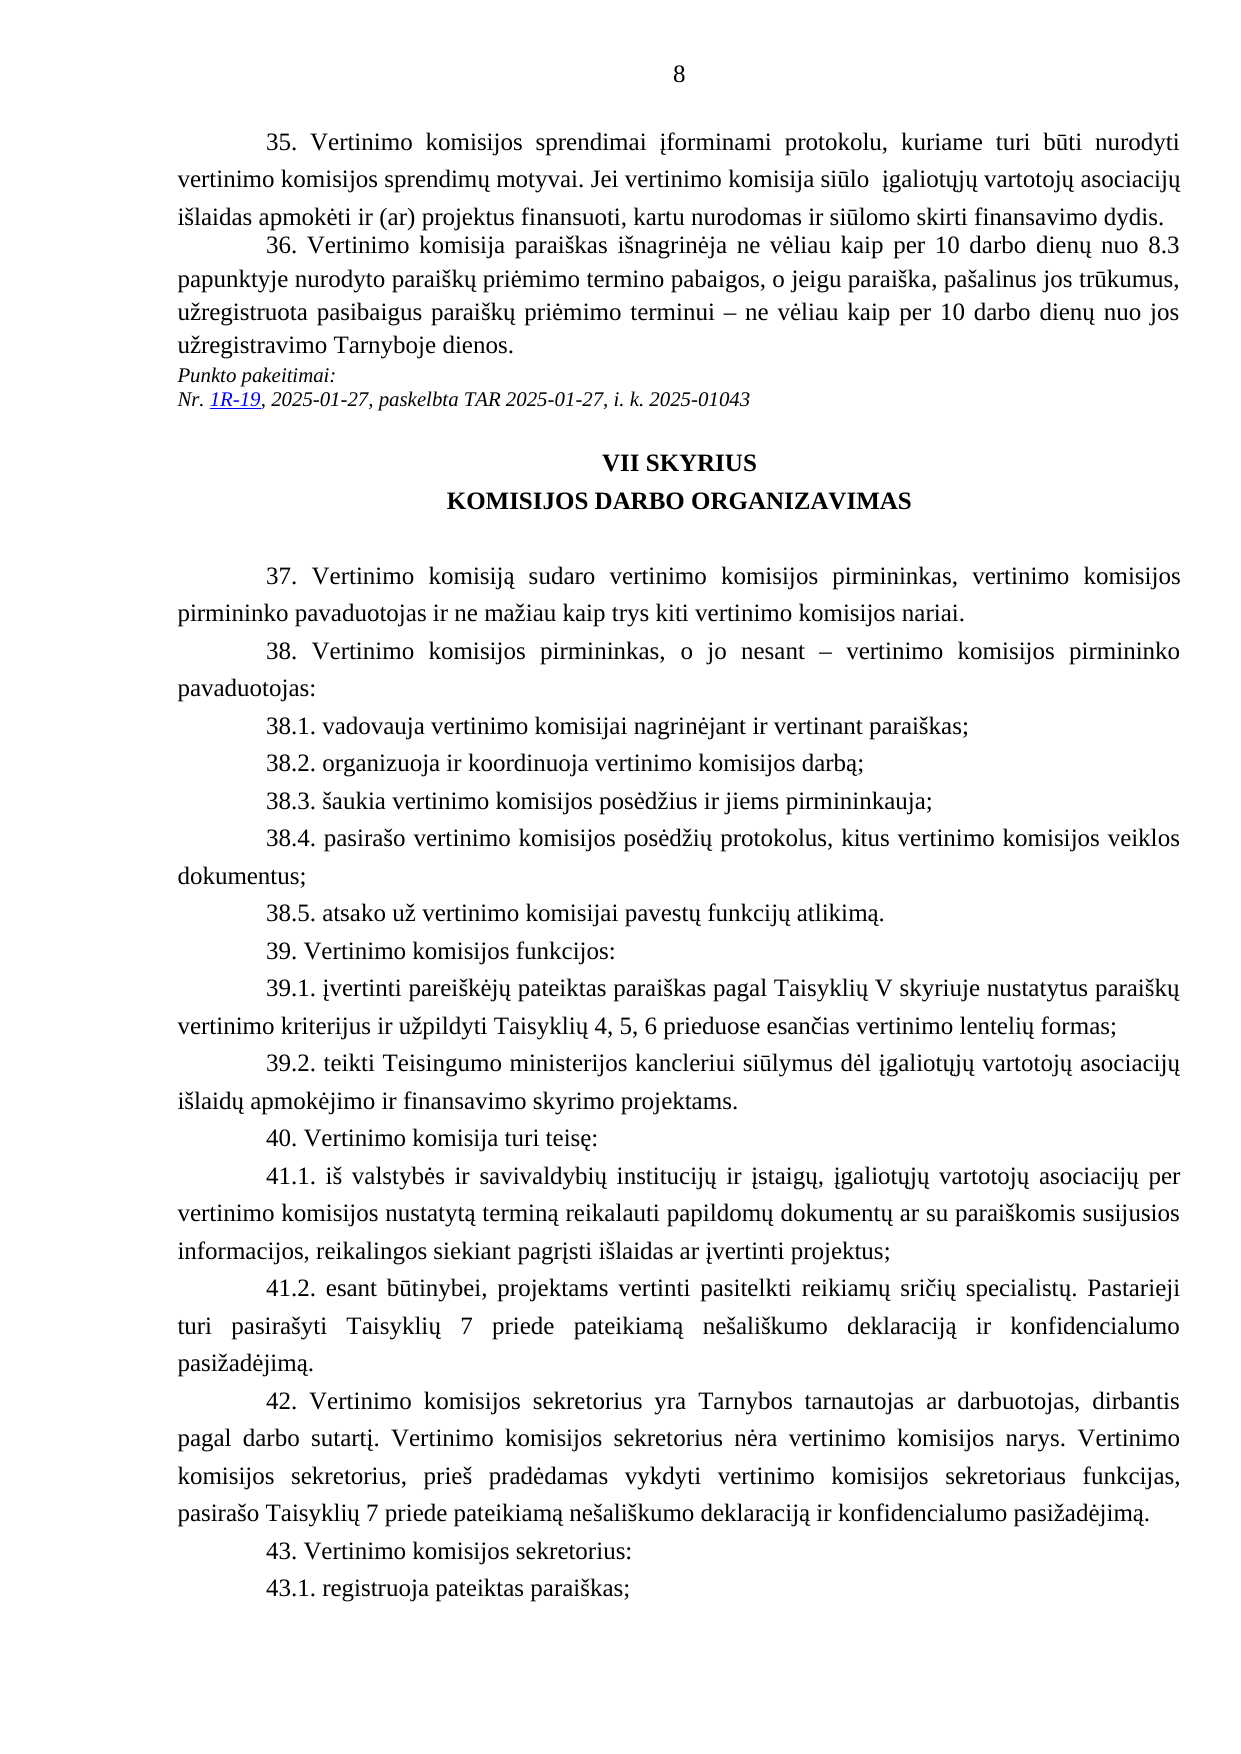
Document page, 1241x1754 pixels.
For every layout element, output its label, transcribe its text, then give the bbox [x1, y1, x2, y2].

text 38.5. atsako už vertinimo komisijai pavestų funkcijų atlikimą. [177, 889, 1181, 927]
text 43.1. registruoja pateiktas paraiškas; [177, 1564, 1181, 1602]
text 38.2. organizuoja ir koordinuoja vertinimo komisijos darbą; [177, 739, 1181, 777]
text 41.1. iš valstybės ir savivaldybių institucijų ir įstaigų, įgaliotųjų vartotojų asociacijų per vertinimo komisijos nustatytą terminą reikalauti papildomų dokumentų ar su paraiškomis susijusios informacijos, reikalingos siekiant pagrįsti išlaidas ar įvertinti projektus; [177, 1152, 1181, 1264]
text Punkto pakeitimai: [177, 363, 1181, 387]
text 43. Vertinimo komisijos sekretorius: [177, 1527, 1181, 1564]
text VII SKYRIUS [177, 439, 1181, 477]
text 38. Vertinimo komisijos pirmininkas, o jo nesant – vertinimo komisijos pirmininko pavaduotojas: [177, 627, 1181, 702]
text 38.3. šaukia vertinimo komisijos posėdžius ir jiems pirmininkauja; [177, 777, 1181, 814]
text 39. Vertinimo komisijos funkcijos: [177, 927, 1181, 964]
text 39.1. įvertinti pareiškėjų pateiktas paraiškas pagal Taisyklių V skyriuje nustatytus paraiškų vertinimo kriterijus ir užpildyti Taisyklių 4, 5, 6 prieduose esančias vertinimo lentelių formas; [177, 964, 1181, 1039]
text 40. Vertinimo komisija turi teisę: [177, 1114, 1181, 1152]
text 41.2. esant būtinybei, projektams vertinti pasitelkti reikiamų sričių specialistų. Pastarieji turi pasirašyti Taisyklių 7 priede pateikiamą nešališkumo deklaraciją ir konfidencialumo pasižadėjimą. [177, 1264, 1181, 1377]
text KOMISIJOS DARBO ORGANIZAVIMAS [177, 477, 1181, 514]
text 38.4. pasirašo vertinimo komisijos posėdžių protokolus, kitus vertinimo komisijos veiklos dokumentus; [177, 814, 1181, 889]
text 37. Vertinimo komisiją sudaro vertinimo komisijos pirmininkas, vertinimo komisijos pirmininko pavaduotojas ir ne mažiau kaip trys kiti vertinimo komisijos nariai. [177, 552, 1181, 627]
text 36. Vertinimo komisija paraiškas išnagrinėja ne vėliau kaip per 10 darbo dienų nuo 8.3 papunktyje nurodyto paraiškų priėmimo termino pabaigos, o jeigu paraiška, pašalinus jos trūkumus, užregistruota pasibaigus paraiškų priėmimo terminui – ne vėliau kaip per 10 darbo dienų nuo jos užregistravimo Tarnyboje dienos. [177, 231, 1181, 358]
text 39.2. teikti Teisingumo ministerijos kancleriui siūlymus dėl įgaliotųjų vartotojų asociacijų išlaidų apmokėjimo ir finansavimo skyrimo projektams. [177, 1039, 1181, 1114]
text Nr. 1R-19, 2025-01-27, paskelbta TAR 2025-01-27, i. k. 2025-01043 [177, 387, 1181, 411]
text 42. Vertinimo komisijos sekretorius yra Tarnybos tarnautojas ar darbuotojas, dirbantis pagal darbo sutartį. Vertinimo komisijos sekretorius nėra vertinimo komisijos narys. Vertinimo komisijos sekretorius, prieš pradėdamas vykdyti vertinimo komisijos sekretoriaus funkcijas, pasirašo Taisyklių 7 priede pateikiamą nešališkumo deklaraciją ir konfidencialumo pasižadėjimą. [177, 1377, 1181, 1527]
text 35. Vertinimo komisijos sprendimai įforminami protokolu, kuriame turi būti nurodyti vertinimo komisijos sprendimų motyvai. Jei vertinimo komisija siūlo įgaliotųjų vartotojų asociacijų išlaidas apmokėti ir (ar) projektus finansuoti, kartu nurodomas ir siūlomo skirti finansavimo dydis. [177, 118, 1181, 231]
text 38.1. vadovauja vertinimo komisijai nagrinėjant ir vertinant paraiškas; [177, 702, 1181, 739]
